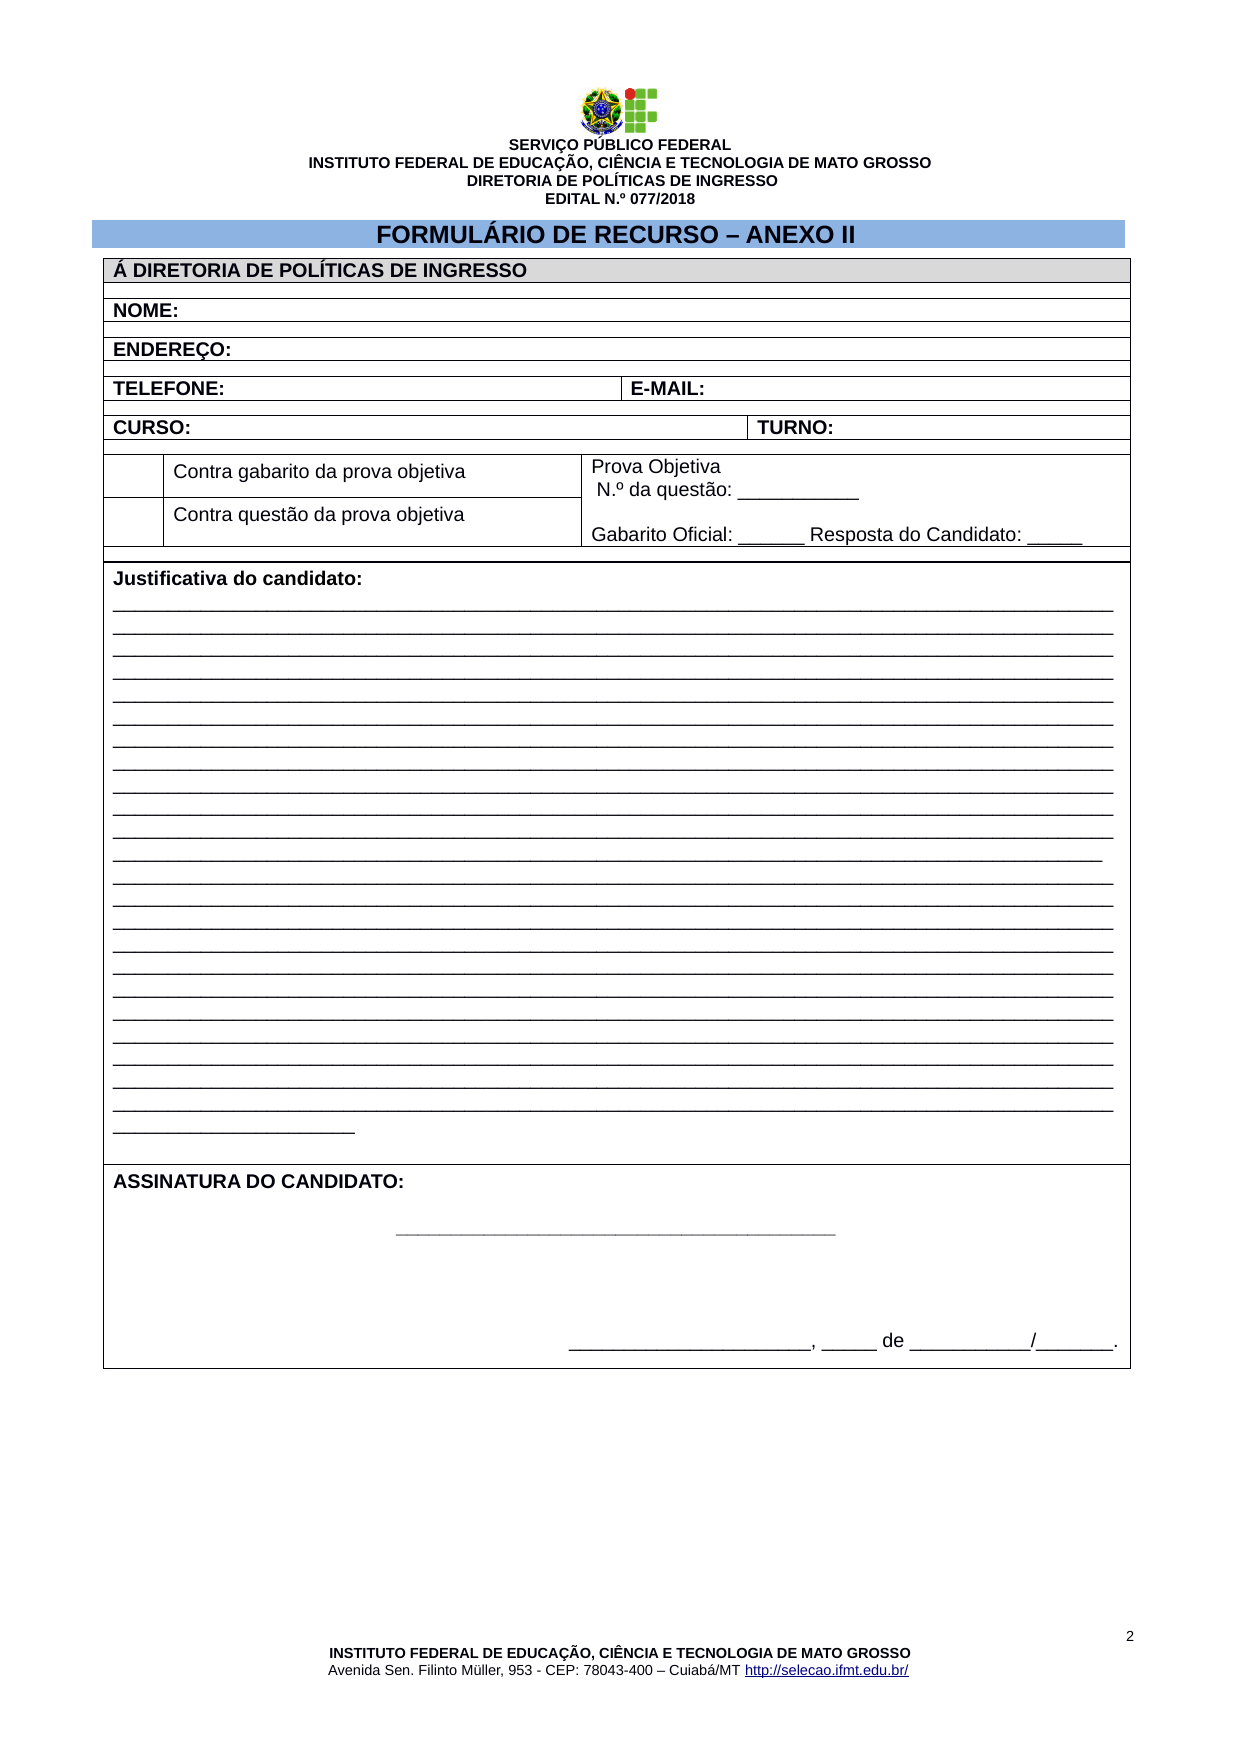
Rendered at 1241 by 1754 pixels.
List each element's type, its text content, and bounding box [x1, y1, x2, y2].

table_header Á DIRETORIA DE POLÍTICAS DE INGRESSO [104, 259, 1130, 282]
table_cell Contra gabarito da prova objetiva [164, 455, 581, 497]
table_cell Prova Objetiva N.º da questão: ___________ Gabarito Oficial: ______ Resposta do Candidato: _____ [582, 455, 1130, 546]
table_cell [104, 401, 1130, 415]
table_cell [104, 283, 1130, 297]
table_cell [104, 547, 1130, 561]
table_cell TELEFONE: [104, 377, 621, 399]
table_cell [104, 322, 1130, 337]
table_cell TURNO: [748, 416, 1130, 439]
table_cell [104, 361, 1130, 376]
picture [580, 87, 660, 136]
table_cell [104, 498, 163, 546]
table_cell Justificativa do candidato: ___________________________________________________________________________________________ ___________________________________________________________________________________________ ___________________________________________________________________________________________ ___________________________________________________________________________________________ ___________________________________________________________________________________________ ___________________________________________________________________________________________ ___________________________________________________________________________________________ ___________________________________________________________________________________________ ___________________________________________________________________________________________ ___________________________________________________________________________________________ ___________________________________________________________________________________________ __________________________________________________________________________________________ _______________________________________________________________________________________________________________________________________________________________________________________________________________________________________________________________________________________________________________________________________________________________________________________________________________________________________________________________________________________________________________________________________________________________________________________________________________________________________________________________________________________________________________________________________________________________________________________________________________________________________________________________________________________________________________________________________________________________________________________________________________________________________________________________ [104, 563, 1130, 1164]
table_cell ENDEREÇO: [104, 338, 1130, 360]
table_cell CURSO: [104, 416, 747, 439]
table_cell [104, 455, 163, 497]
table_cell ASSINATURA DO CANDIDATO: ________________________________________ ______________________, _____ de ___________/_______. [104, 1165, 1130, 1368]
table_cell [104, 440, 1130, 454]
text FORMULÁRIO DE RECURSO – ANEXO II [92, 220, 1125, 248]
table_cell E-MAIL: [622, 377, 1130, 399]
table_cell NOME: [104, 299, 1130, 321]
table_cell Contra questão da prova objetiva [164, 498, 581, 546]
